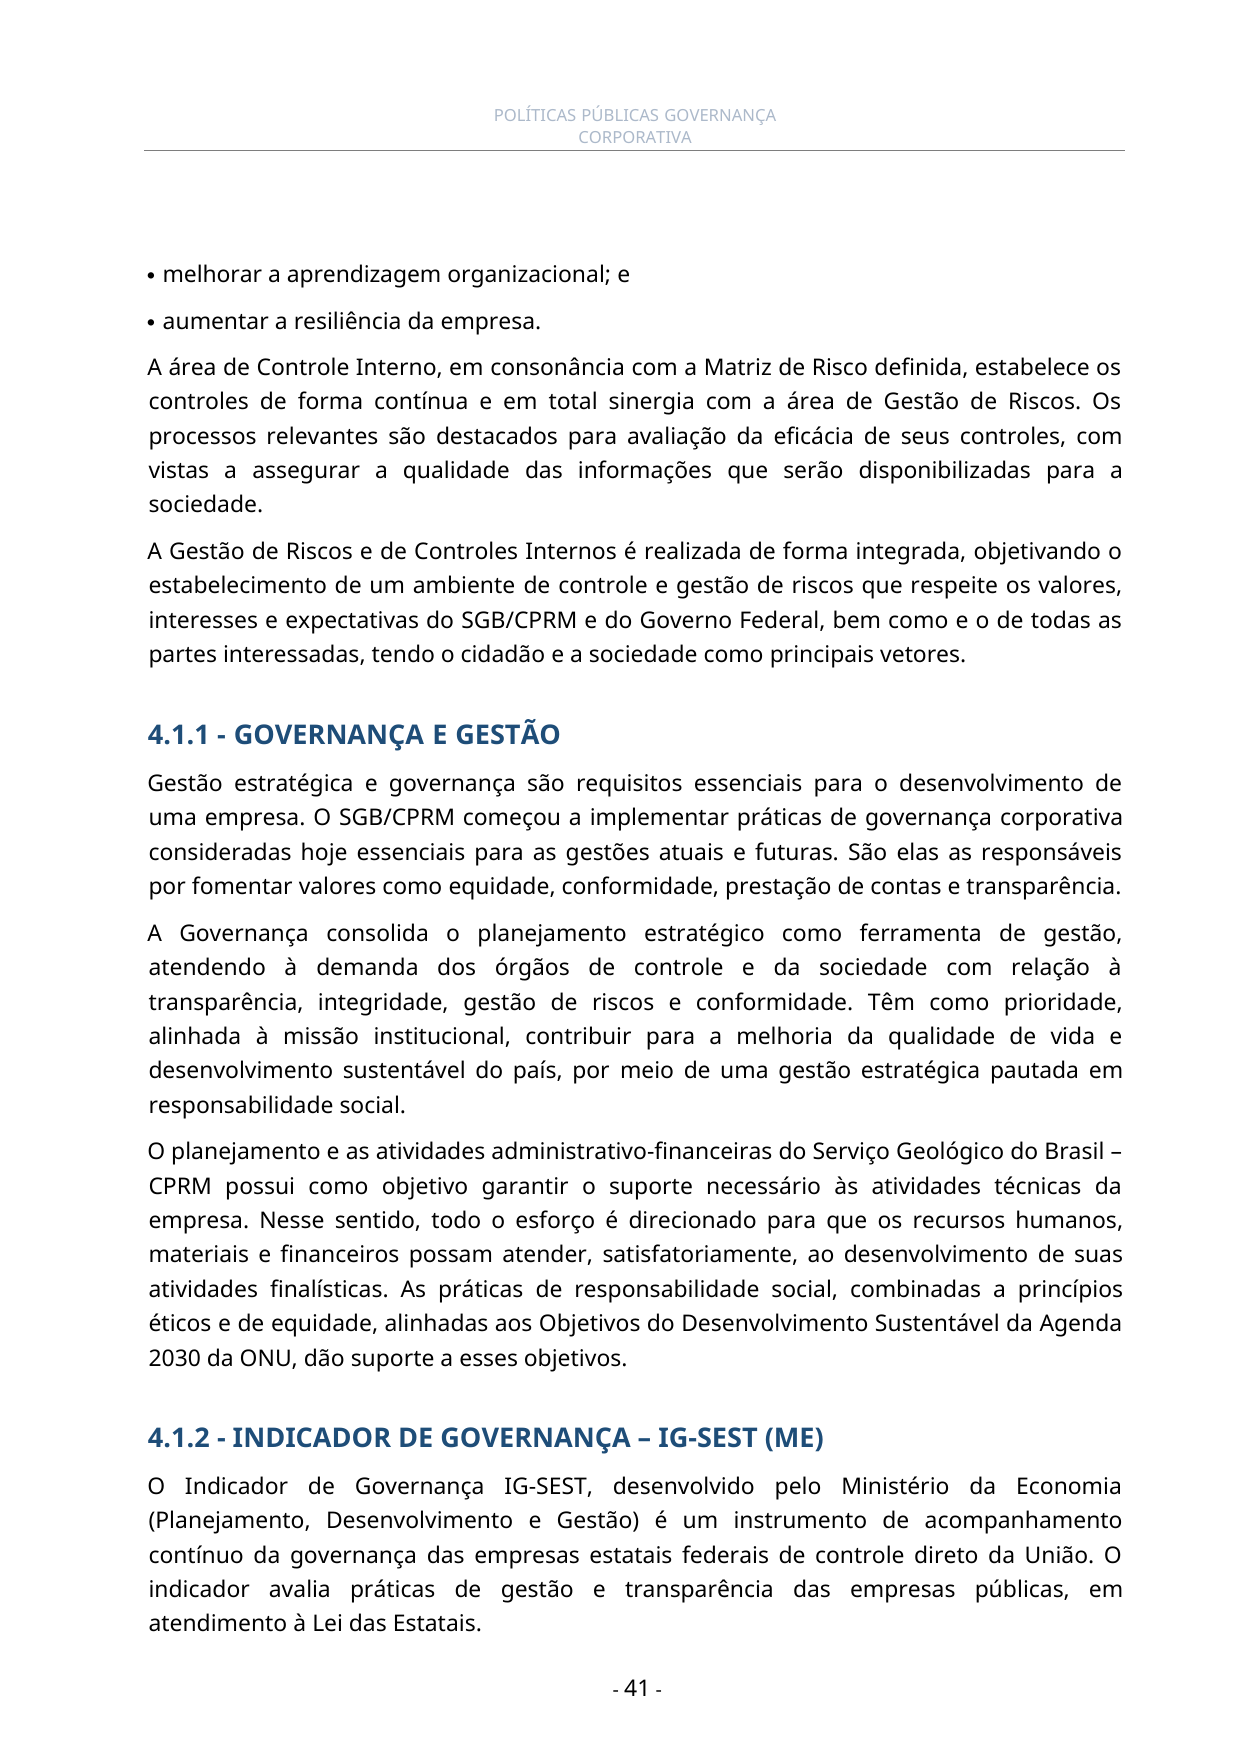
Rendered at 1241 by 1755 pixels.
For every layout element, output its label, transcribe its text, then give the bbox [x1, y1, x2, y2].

text A Gestão de Riscos e de Controles Internos é realizada de forma integrada, objetivando o estabelecimento de um ambiente de controle e gestão de riscos que respeite os valores, interesses e expectativas do SGB/CPRM e do Governo Federal, bem como e o de todas as partes interessadas, tendo o cidadão e a sociedade como principais vetores. [147, 535, 1123, 669]
list aumentar a resiliência da empresa. [148, 304, 1166, 336]
text O Indicador de Governança IG-SEST, desenvolvido pelo Ministério da Economia (Planejamento, Desenvolvimento e Gestão) é um instrumento de acompanhamento contínuo da governança das empresas estatais federais de controle direto da União. O indicador avalia práticas de gestão e transparência das empresas públicas, em atendimento à Lei das Estatais. [147, 1470, 1123, 1638]
text A Governança consolida o planejamento estratégico como ferramenta de gestão, atendendo à demanda dos órgãos de controle e da sociedade com relação à transparência, integridade, gestão de riscos e conformidade. Têm como prioridade, alinhada à missão institucional, contribuir para a melhoria da qualidade de vida e desenvolvimento sustentável do país, por meio de uma gestão estratégica pautada em responsabilidade social. [147, 917, 1123, 1120]
list - INDICADOR DE GOVERNANÇA – IG-SEST (ME) [148, 1418, 1166, 1455]
text O planejamento e as atividades administrativo-financeiras do Serviço Geológico do Brasil – CPRM possui como objetivo garantir o suporte necessário às atividades técnicas da empresa. Nesse sentido, todo o esforço é direcionado para que os recursos humanos, materiais e financeiros possam atender, satisfatoriamente, ao desenvolvimento de suas atividades finalísticas. As práticas de responsabilidade social, combinadas a princípios éticos e de equidade, alinhadas aos Objetivos do Desenvolvimento Sustentável da Agenda 2030 da ONU, dão suporte a esses objetivos. [147, 1135, 1123, 1373]
list melhorar a aprendizagem organizacional; e [148, 258, 1166, 289]
text Gestão estratégica e governança são requisitos essenciais para o desenvolvimento de uma empresa. O SGB/CPRM começou a implementar práticas de governança corporativa consideradas hoje essenciais para as gestões atuais e futuras. São elas as responsáveis por fomentar valores como equidade, conformidade, prestação de contas e transparência. [147, 767, 1123, 901]
text A área de Controle Interno, em consonância com a Matriz de Risco definida, estabelece os controles de forma contínua e em total sinergia com a área de Gestão de Riscos. Os processos relevantes são destacados para avaliação da eficácia de seus controles, com vistas a assegurar a qualidade das informações que serão disponibilizadas para a sociedade. [147, 351, 1123, 520]
list - GOVERNANÇA E GESTÃO [148, 715, 1166, 752]
